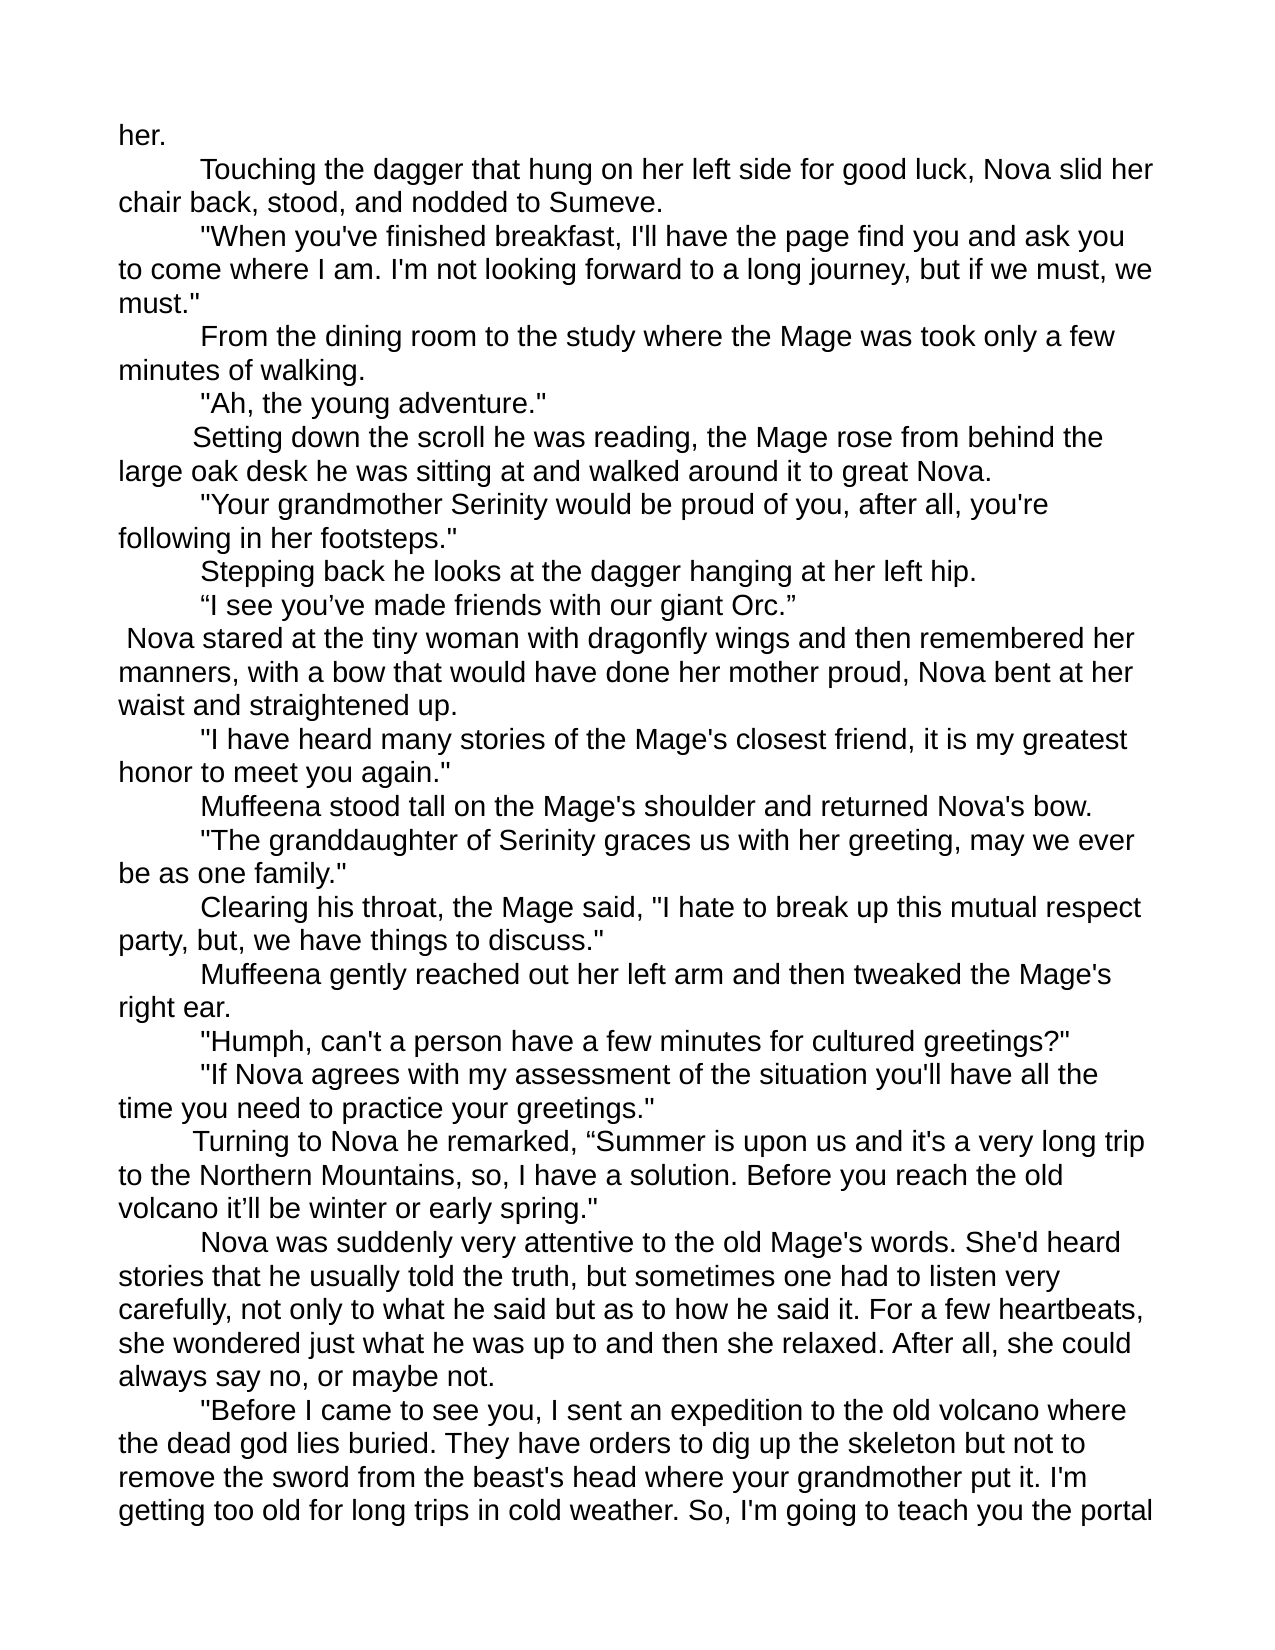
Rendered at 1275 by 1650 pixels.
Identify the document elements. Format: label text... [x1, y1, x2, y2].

text her. Touching the dagger that hung on her left side for good luck, Nova slid her chair back, stood, and nodded to Sumeve. "When you've finished breakfast, I'll have the page find you and ask you to come where I am. I'm not looking forward to a long journey, but if we must, we must." From the dining room to the study where the Mage was took only a few minutes of walking. "Ah, the young adventure." Setting down the scroll he was reading, the Mage rose from behind the large oak desk he was sitting at and walked around it to great Nova. "Your grandmother Serinity would be proud of you, after all, you're following in her footsteps." Stepping back he looks at the dagger hanging at her left hip. “I see you’ve made friends with our giant Orc.” Nova stared at the tiny woman with dragonfly wings and then remembered her manners, with a bow that would have done her mother proud, Nova bent at her waist and straightened up. "I have heard many stories of the Mage's closest friend, it is my greatest honor to meet you again." Muffeena stood tall on the Mage's shoulder and returned Nova's bow. "The granddaughter of Serinity graces us with her greeting, may we ever be as one family." Clearing his throat, the Mage said, "I hate to break up this mutual respect party, but, we have things to discuss." Muffeena gently reached out her left arm and then tweaked the Mage's right ear. "Humph, can't a person have a few minutes for cultured greetings?" "If Nova agrees with my assessment of the situation you'll have all the time you need to practice your greetings." Turning to Nova he remarked, “Summer is upon us and it's a very long trip to the Northern Mountains, so, I have a solution. Before you reach the old volcano it’ll be winter or early spring." Nova was suddenly very attentive to the old Mage's words. She'd heard stories that he usually told the truth, but sometimes one had to listen very carefully, not only to what he said but as to how he said it. For a few heartbeats, she wondered just what he was up to and then she relaxed. After all, she could always say no, or maybe not. "Before I came to see you, I sent an expedition to the old volcano where the dead god lies buried. They have orders to dig up the skeleton but not to remove the sword from the beast's head where your grandmother put it. I'm getting too old for long trips in cold weather. So, I'm going to teach you the portal [118, 118, 1157, 1527]
